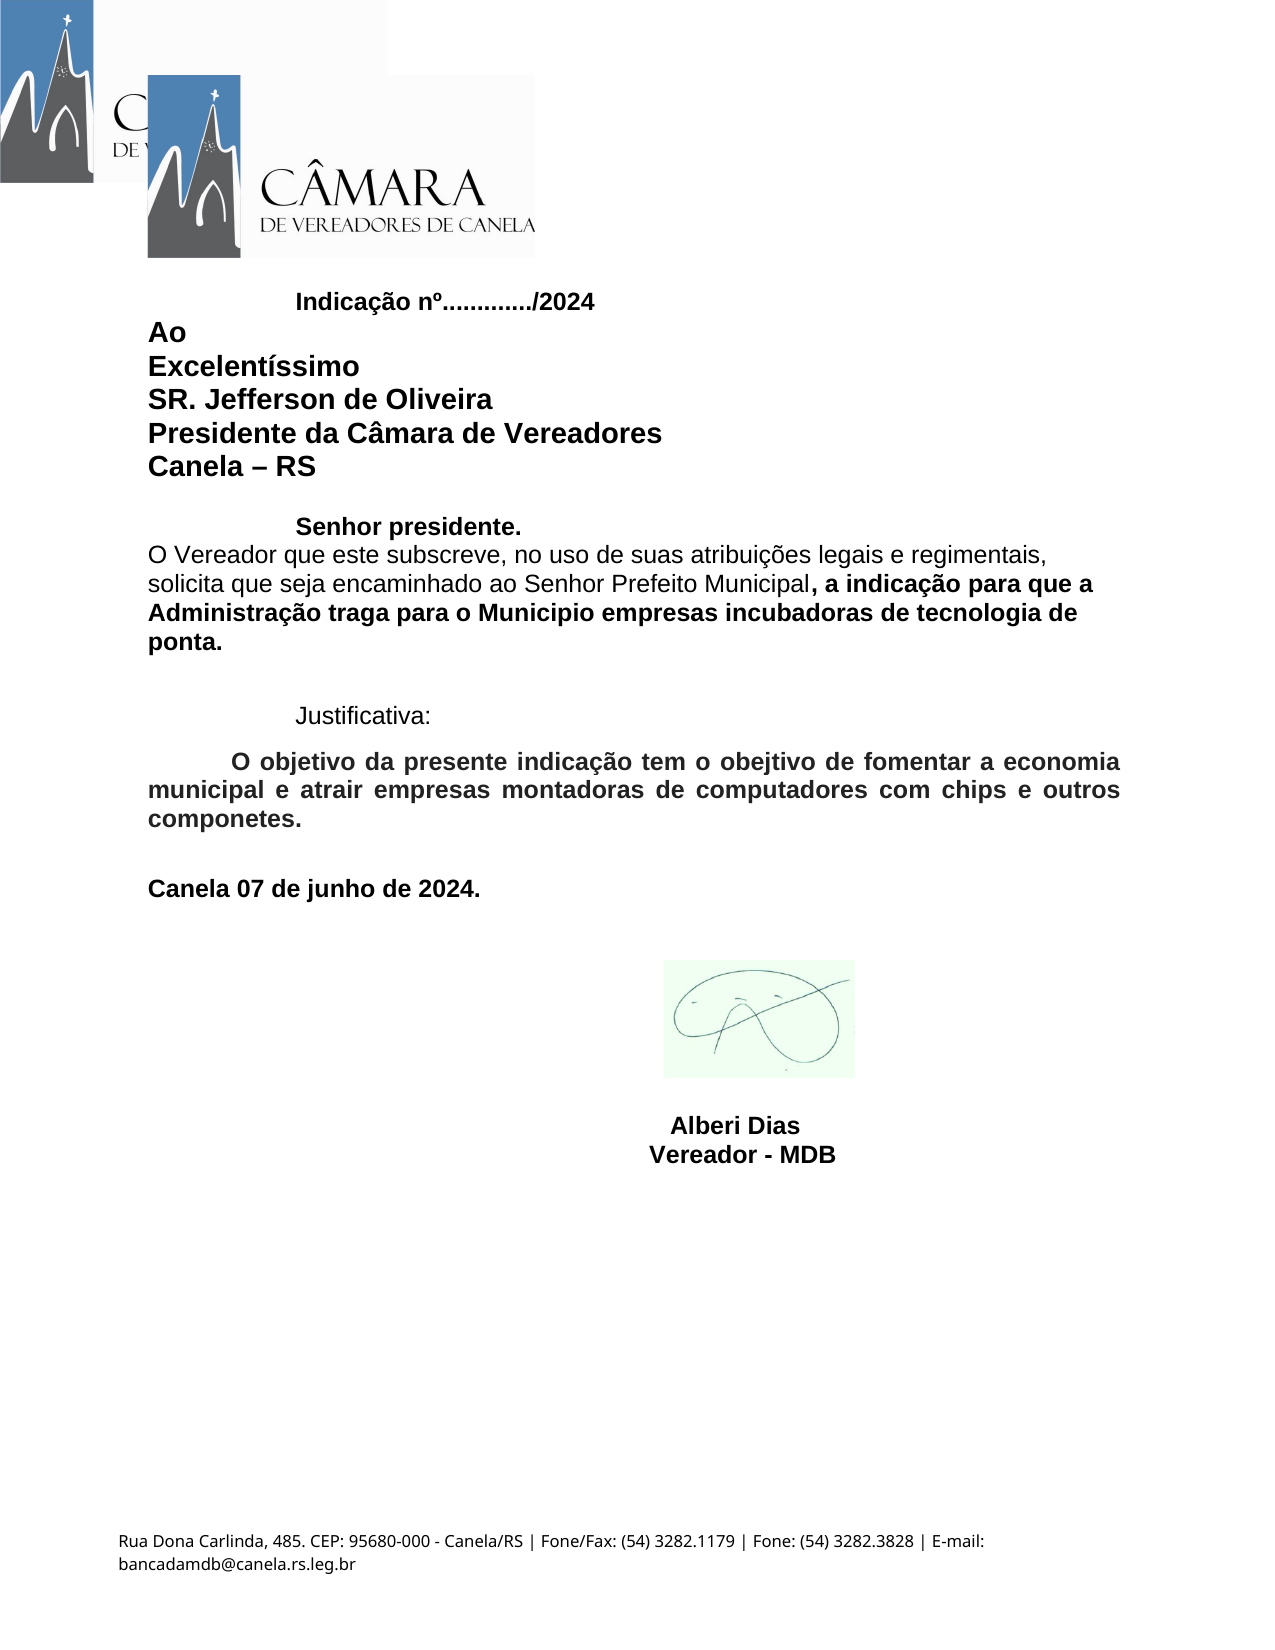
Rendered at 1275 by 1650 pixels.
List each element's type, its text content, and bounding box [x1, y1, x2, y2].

subtitle Indicação nº............./2024 [148, 287, 1122, 315]
text SR. Jefferson de Oliveira [148, 382, 1122, 416]
text Ao [148, 315, 1122, 349]
picture [663, 960, 856, 1078]
text Presidente da Câmara de Vereadores [148, 416, 1122, 449]
text Justificativa: [221, 701, 1122, 730]
text Vereador - MDB [148, 1140, 1122, 1168]
text O objetivo da presente indicação tem o obejtivo de fomentar a economia municipal e atrair empresas montadoras de computadores com chips e outros componetes. [148, 747, 1122, 833]
picture [0, 0, 536, 258]
text Senhor presidente. [148, 512, 1122, 541]
text O Vereador que este subscreve, no uso de suas atribuições legais e regimentais, solicita que seja encaminhado ao Senhor Prefeito Municipal, a indicação para que a Administração traga para o Municipio empresas incubadoras de tecnologia de ponta. [148, 541, 1122, 656]
text Excelentíssimo [148, 349, 1122, 382]
text Canela 07 de junho de 2024. [148, 874, 1122, 903]
text Alberi Dias [148, 1111, 1122, 1140]
text Canela – RS [148, 449, 1122, 483]
